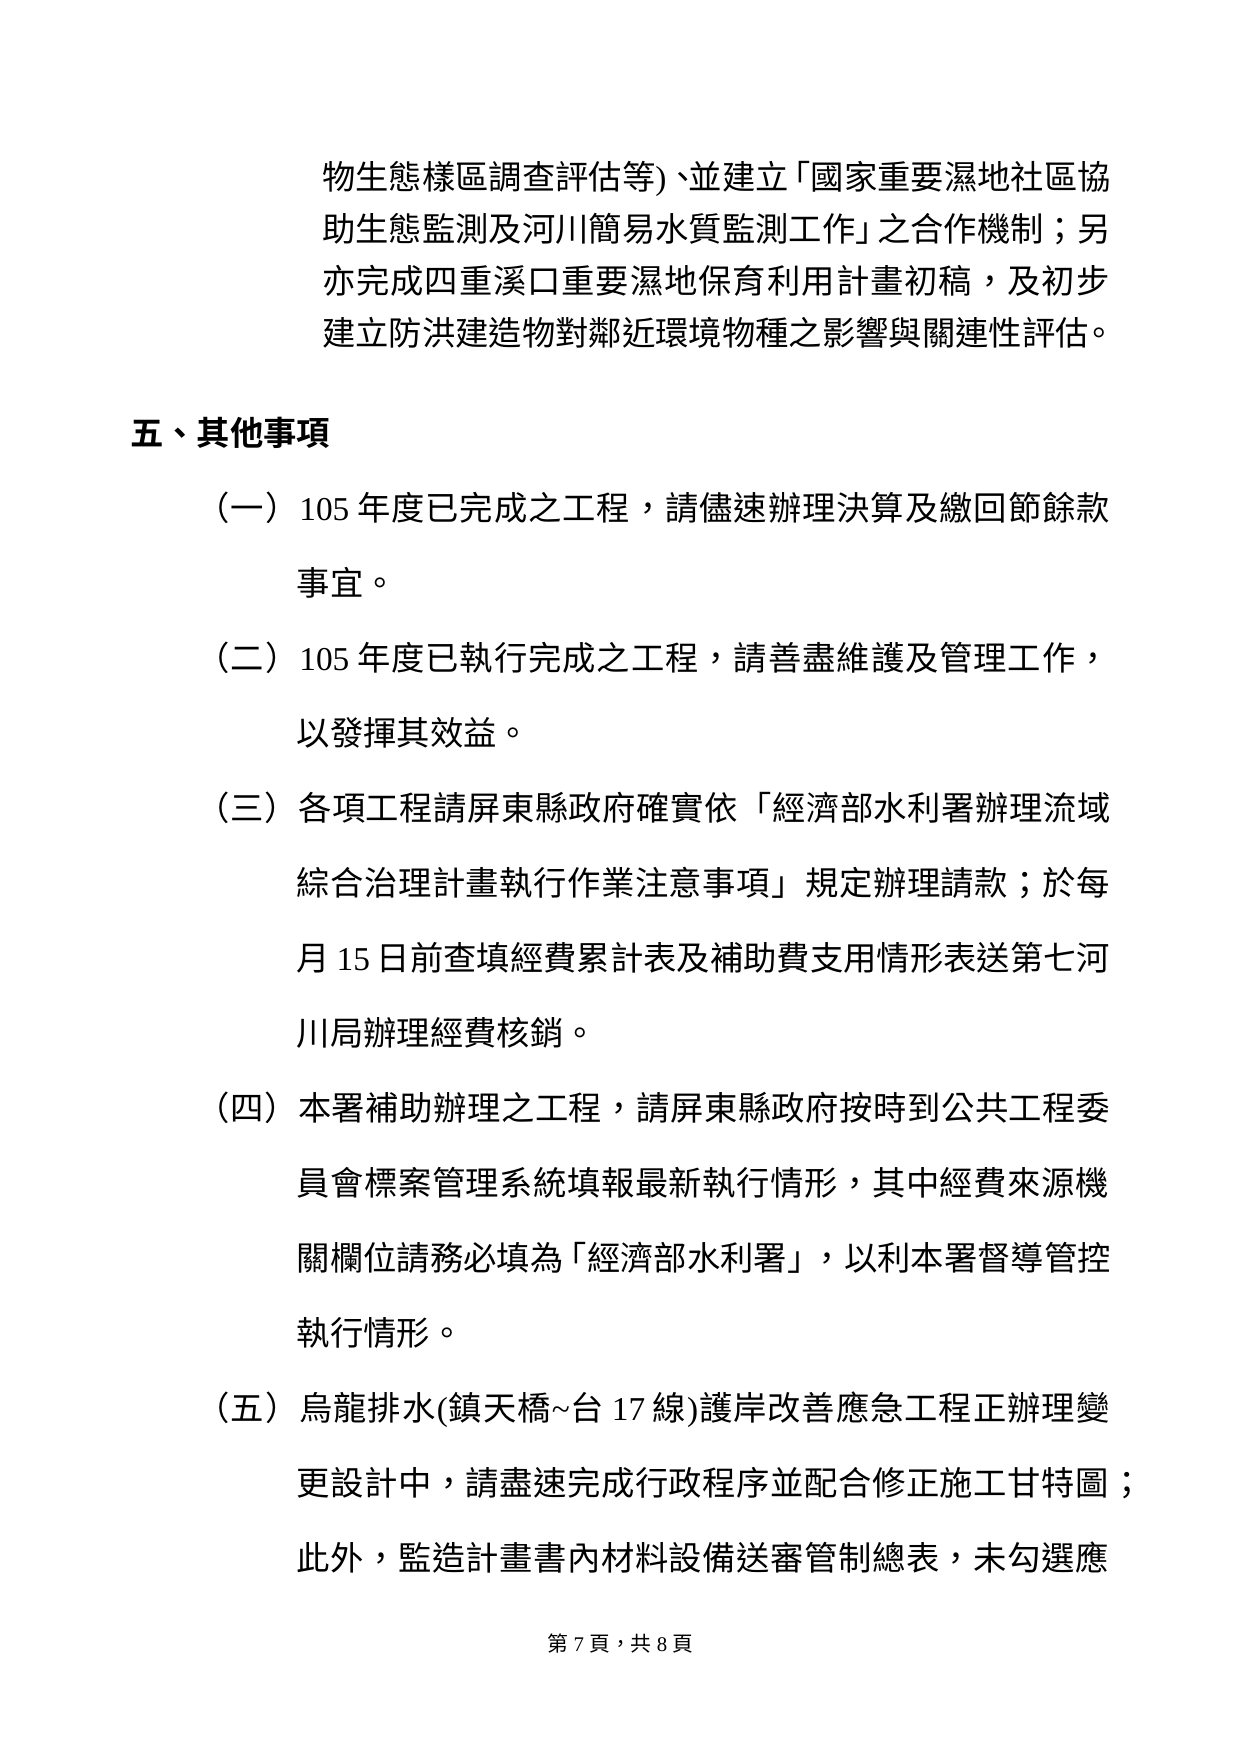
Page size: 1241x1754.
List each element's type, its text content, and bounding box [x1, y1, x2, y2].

text 五、其他事項 [130, 393, 1110, 468]
text （四）本署補助辦理之工程，請屏東縣政府按時到公共工程委員會標案管理系統填報最新執行情形，其中經費來源機關欄位請務必填為「經濟部水利署」，以利本署督導管控執行情形。 [196, 1068, 1110, 1368]
text （一）105年度已完成之工程，請儘速辦理決算及繳回節餘款事宜。 [196, 468, 1110, 618]
text （三）各項工程請屏東縣政府確實依「經濟部水利署辦理流域綜合治理計畫執行作業注意事項」規定辦理請款；於每月15日前查填經費累計表及補助費支用情形表送第七河川局辦理經費核銷。 [196, 768, 1110, 1068]
list 屏東縣四重溪流域濕地環境調查及生態保育行動計畫：本計畫以符合生物多樣性保育理念之濕地生態監測、釣客訪談及教育解說計畫，達到濕地生態永續、在地化參與、環境綠美化等目標，及完成四重溪流域生態調查(含生態監測、水質監測、河川簡計水質調查、防洪建造物生態樣區調查評估等)、並建立「國家重要濕地社區協助生態監測及河川簡易水質監測工作」之合作機制；另亦完成四重溪口重要濕地保育利用計畫初稿，及初步建立防洪建造物對鄰近環境物種之影響與關連性評估。 [196, 147, 1110, 356]
text （二）105年度已執行完成之工程，請善盡維護及管理工作，以發揮其效益。 [196, 618, 1110, 768]
text （五）烏龍排水(鎮天橋~台17線)護岸改善應急工程正辦理變更設計中，請盡速完成行政程序並配合修正施工甘特圖；此外，監造計畫書內材料設備送審管制總表，未勾選應送審資料，爾後請縣府確實審核；另有關估驗請款請確實檢視廠商及監造所檢附資料。(例如舌閥材質應為不鏽鋼SUS304)。 [196, 1368, 1110, 1593]
